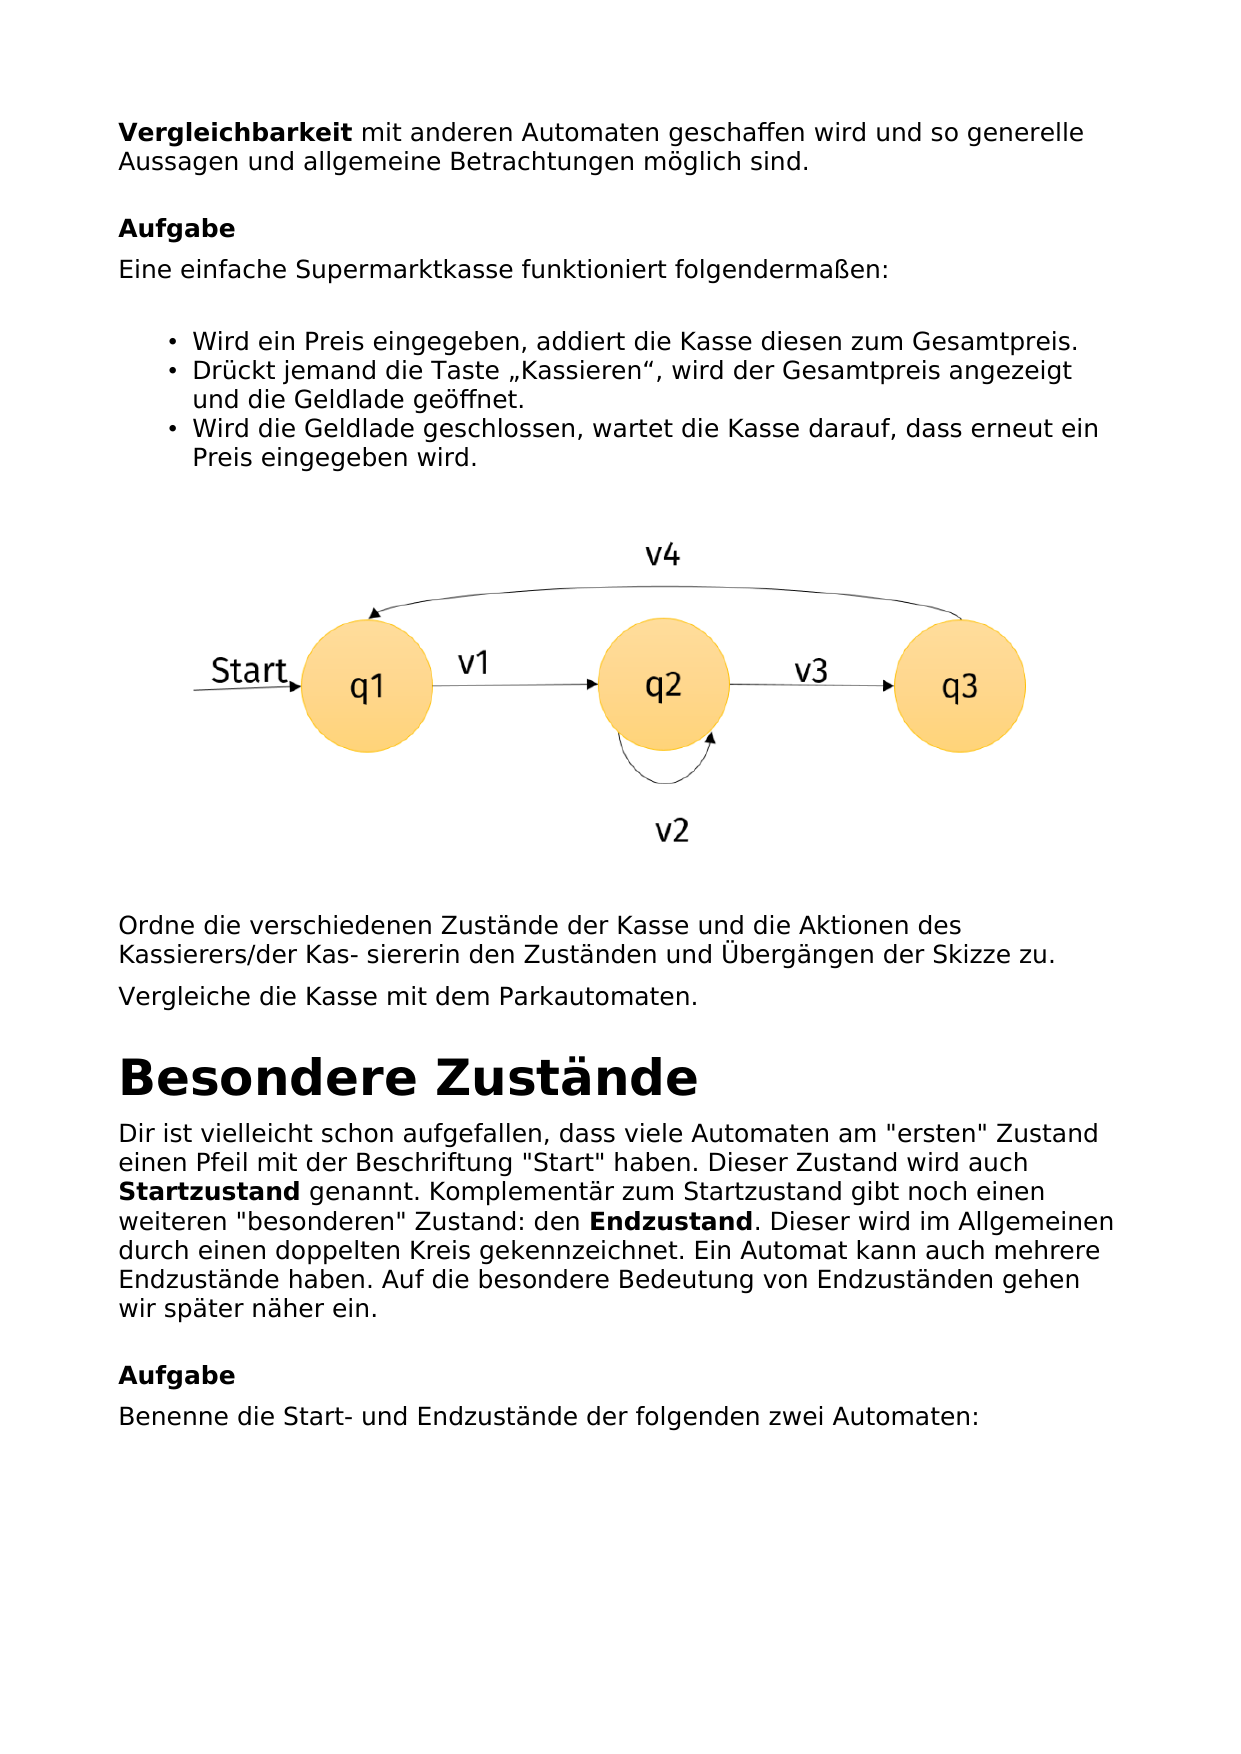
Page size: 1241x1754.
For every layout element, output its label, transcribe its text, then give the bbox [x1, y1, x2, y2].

text Benenne die Start- und Endzustände der folgenden zwei Automaten: [118, 1403, 1122, 1432]
list Wird die Geldlade geschlossen, wartet die Kasse darauf, dass erneut ein Preis eingegeben wird. [177, 414, 1122, 473]
text Dir ist vielleicht schon aufgefallen, dass viele Automaten am "ersten" Zustand einen Pfeil mit der Beschriftung "Start" haben. Dieser Zustand wird auch Startzustand genannt. Komplementär zum Startzustand gibt noch einen weiteren "besonderen" Zustand: den Endzustand. Dieser wird im Allgemeinen durch einen doppelten Kreis gekennzeichnet. Ein Automat kann auch mehrere Endzustände haben. Auf die besondere Bedeutung von Endzuständen gehen wir später näher ein. [118, 1119, 1122, 1323]
picture [151, 502, 1089, 870]
text Vergleichbarkeit mit anderen Automaten geschaffen wird und so generelle Aussagen und allgemeine Betrachtungen möglich sind. [118, 118, 1122, 176]
text Ordne die verschiedenen Zustände der Kasse und die Aktionen des Kassierers/der Kas- siererin den Zuständen und Übergängen der Skizze zu. [118, 911, 1122, 969]
subtitle Aufgabe [118, 1361, 1122, 1390]
subtitle Aufgabe [118, 214, 1122, 243]
list Drückt jemand die Taste „Kassieren“, wird der Gesamtpreis angezeigt und die Geldlade geöffnet. [177, 356, 1122, 414]
text Vergleiche die Kasse mit dem Parkautomaten. [118, 982, 1122, 1011]
subtitle Besondere Zustände [118, 1048, 1122, 1107]
text Eine einfache Supermarktkasse funktioniert folgendermaßen: [118, 256, 1122, 285]
list Wird ein Preis eingegeben, addiert die Kasse diesen zum Gesamtpreis. [177, 327, 1122, 356]
